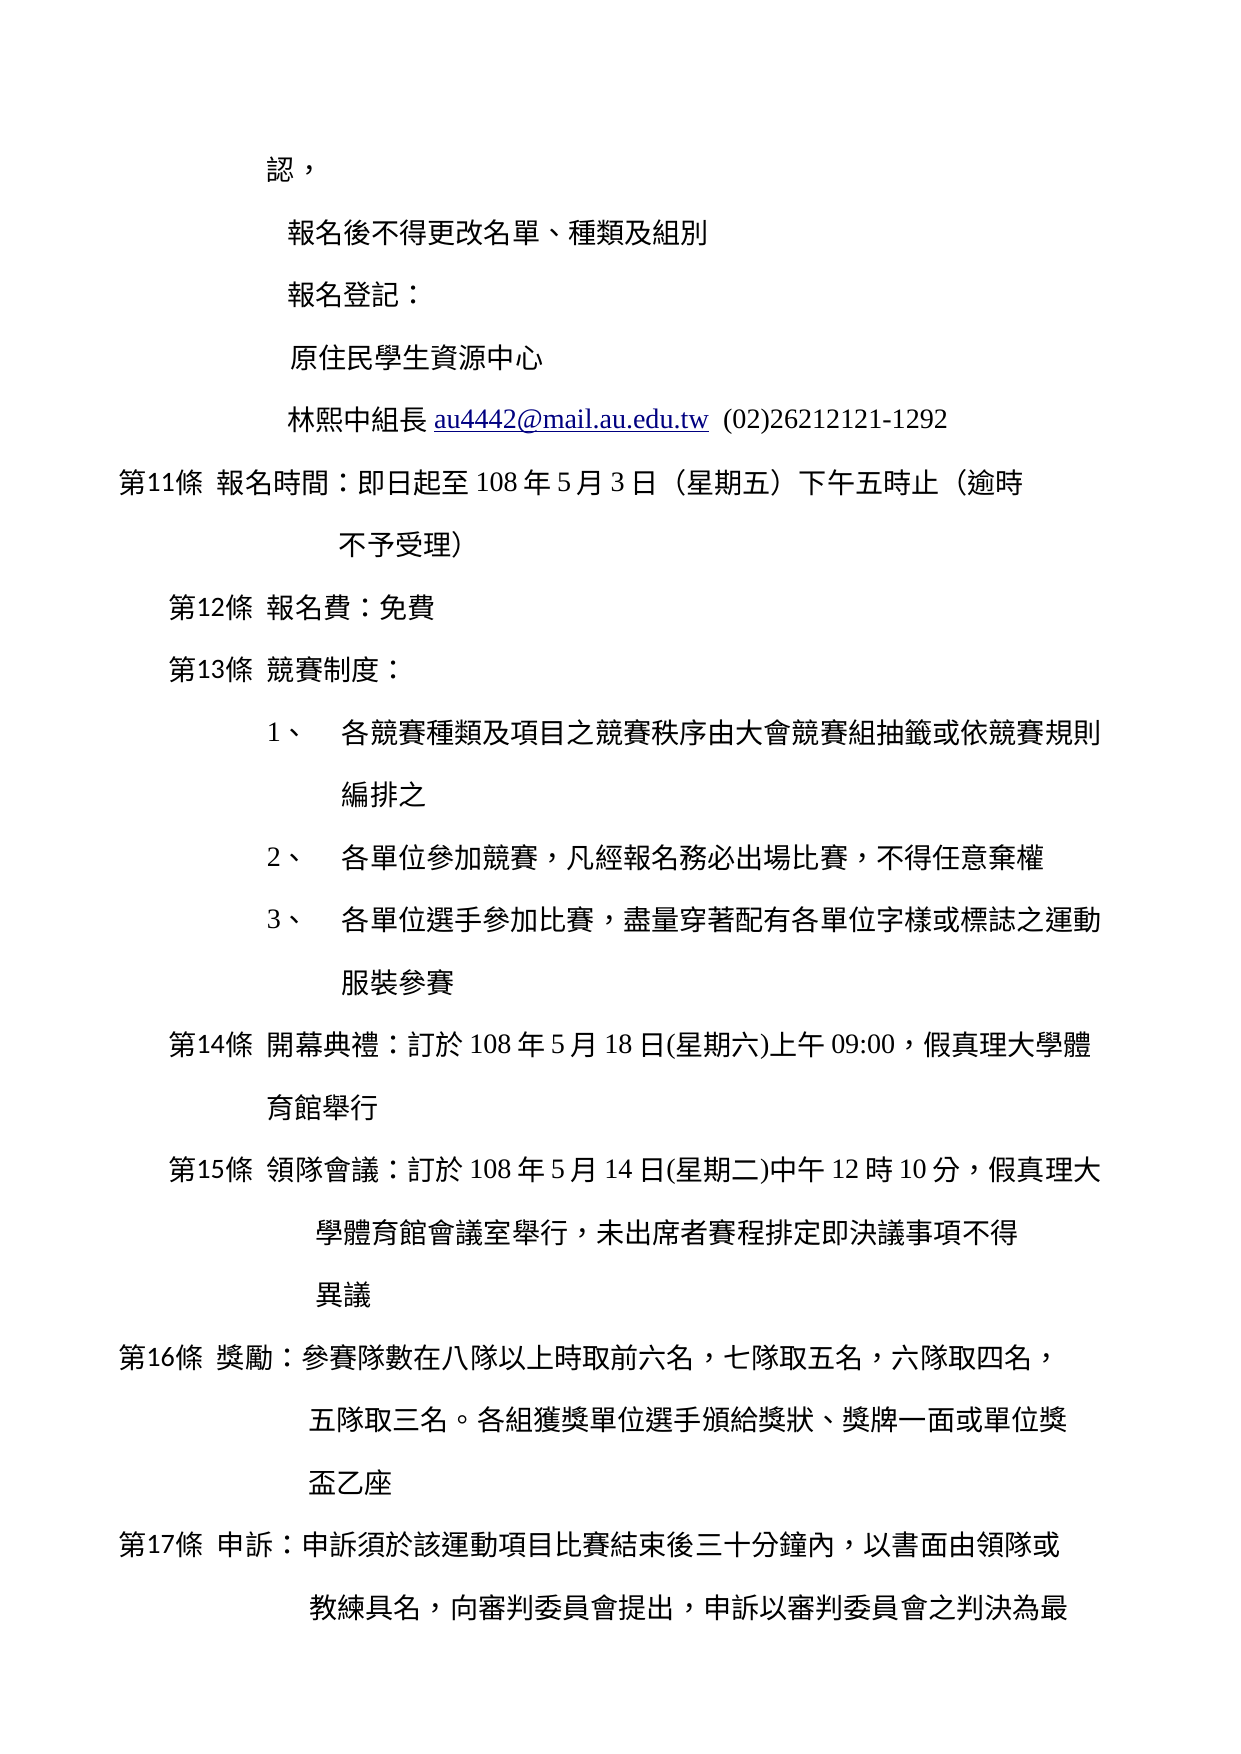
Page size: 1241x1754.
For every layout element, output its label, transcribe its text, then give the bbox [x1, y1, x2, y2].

list 報名手續：參加學校應於規定時間內登記報名，完成手續後請來電確認， [168, 127, 1122, 189]
text 報名登記： [217, 252, 1122, 314]
list 申訴：申訴須於該運動項目比賽結束後三十分鐘內，以書面由領隊或 [118, 1502, 1122, 1564]
list 領隊會議：訂於108年5月14日(星期二)中午12時10分，假真理大 [168, 1127, 1122, 1189]
list 各單位選手參加比賽，盡量穿著配有各單位字樣或標誌之運動服裝參賽 [267, 877, 1122, 1002]
text 不予受理） [268, 502, 1122, 564]
list 報名時間：即日起至108年5月3日（星期五）下午五時止（逾時 [118, 439, 1122, 502]
list 獎勵：參賽隊數在八隊以上時取前六名，七隊取五名，六隊取四名， [118, 1314, 1122, 1377]
text 教練具名，向審判委員會提出，申訴以審判委員會之判決為最 [267, 1564, 1122, 1627]
list 各競賽種類及項目之競賽秩序由大會競賽組抽籤或依競賽規則編排之 [267, 689, 1122, 814]
text 林熙中組長 au4442@mail.au.edu.tw (02)26212121-1292 [217, 377, 1122, 439]
text 盃乙座 [266, 1439, 1122, 1502]
list 報名費：免費 [168, 564, 1122, 627]
list 競賽制度： [168, 627, 1122, 689]
text 異議 [217, 1252, 1122, 1314]
text 學體育館會議室舉行，未出席者賽程排定即決議事項不得 [217, 1189, 1122, 1252]
text 原住民學生資源中心 [217, 314, 1122, 377]
list 各單位參加競賽，凡經報名務必出場比賽，不得任意棄權 [267, 814, 1122, 877]
text 育館舉行 [118, 1064, 1122, 1127]
list 開幕典禮：訂於108年5月18日(星期六)上午09:00，假真理大學體 [168, 1002, 1122, 1064]
text 五隊取三名。各組獲獎單位選手頒給獎狀、獎牌一面或單位獎 [266, 1377, 1122, 1439]
text 報名後不得更改名單、種類及組別 [217, 189, 1122, 252]
